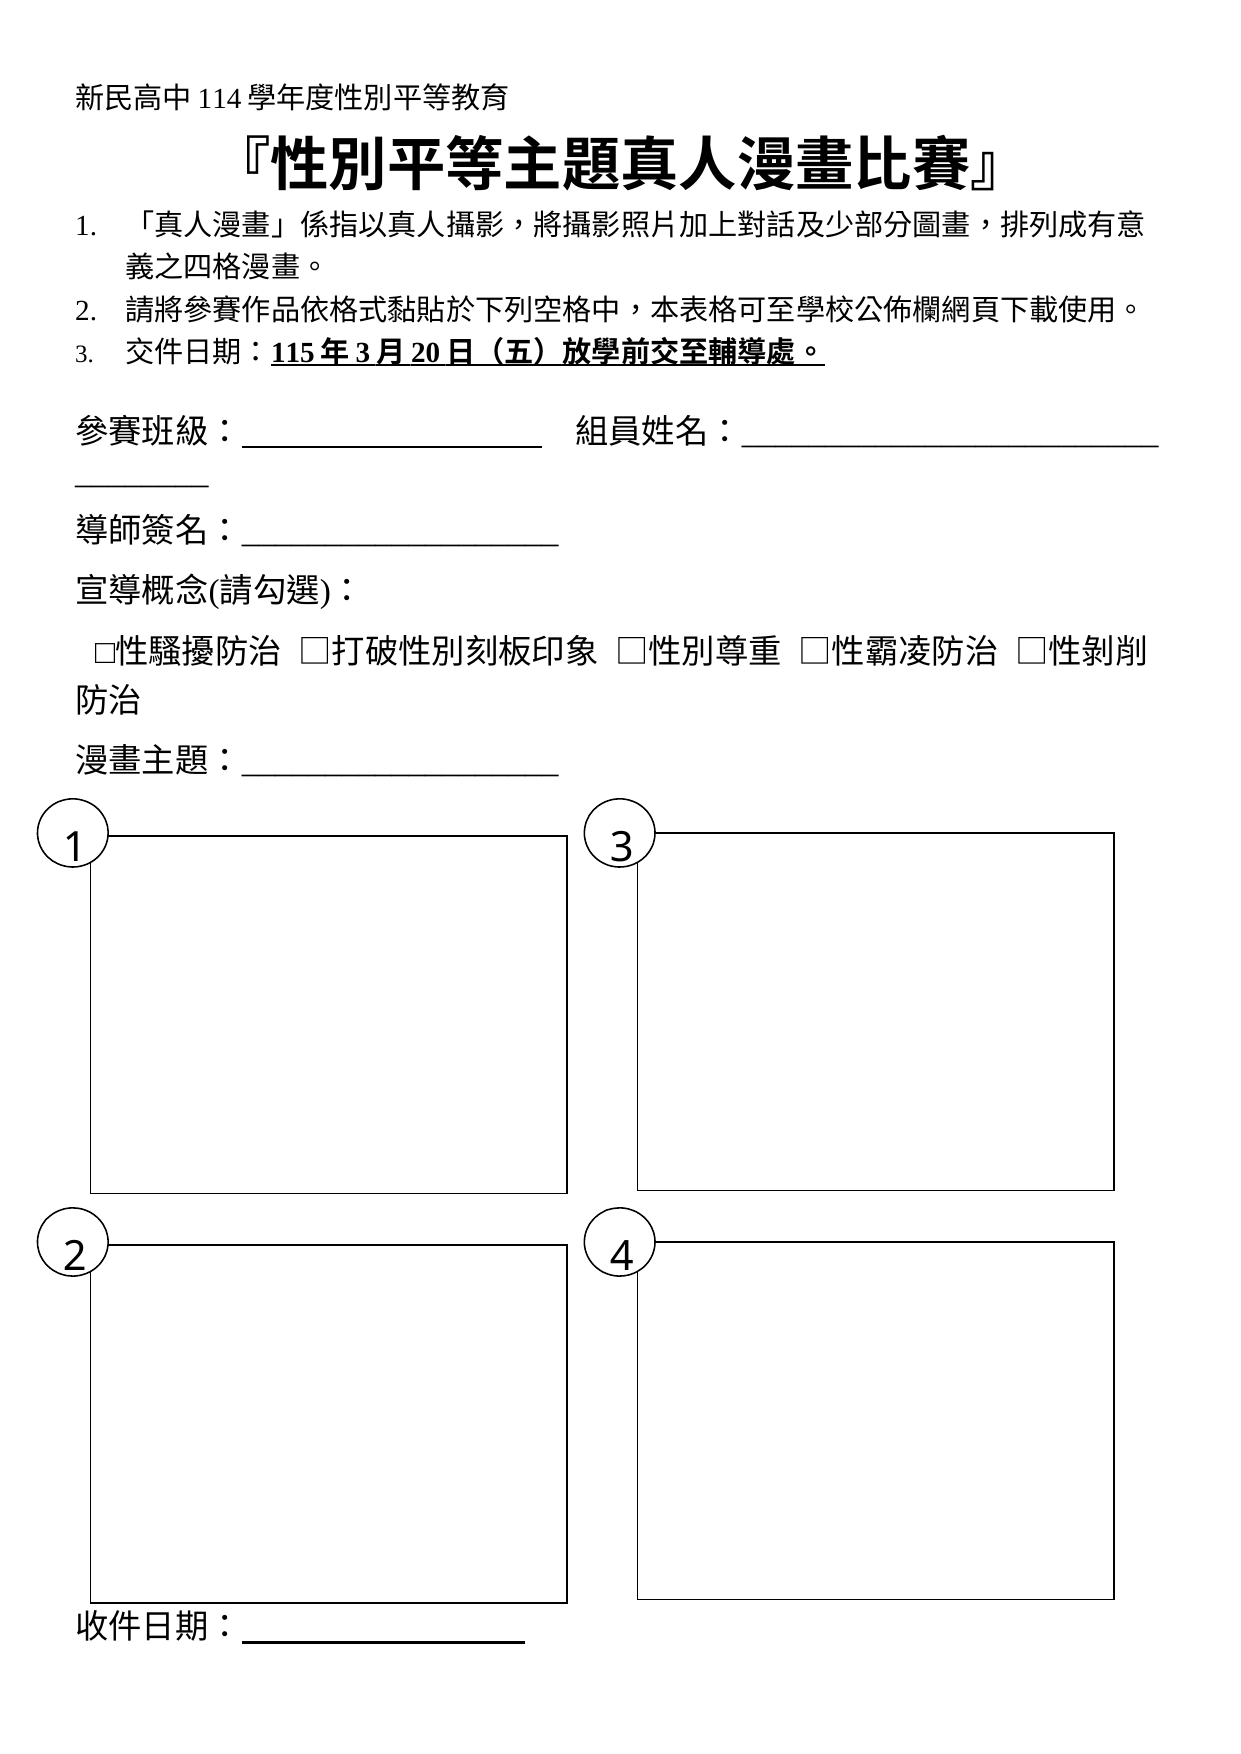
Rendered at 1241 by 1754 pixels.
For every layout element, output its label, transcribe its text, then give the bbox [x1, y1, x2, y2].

text 『性別平等主題真人漫畫比賽』 [75, 117, 1165, 202]
text 參賽班級： 組員姓名：_________________________________ [75, 404, 1165, 491]
text 收件日期： [75, 1600, 1165, 1648]
list 交件日期：115年3月20日（五）放學前交至輔導處。 [75, 329, 1165, 371]
text 宣導概念(請勾選)： [75, 564, 1165, 612]
list 請將參賽作品依格式黏貼於下列空格中，本表格可至學校公佈欄網頁下載使用。 [75, 286, 1165, 329]
list 「真人漫畫」係指以真人攝影，將攝影照片加上對話及少部分圖畫，排列成有意義之四格漫畫。 [75, 202, 1165, 286]
text 漫畫主題：___________________ [75, 734, 1165, 782]
text 導師簽名：___________________ [75, 503, 1165, 552]
text □性騷擾防治 □打破性別刻板印象 □性別尊重 □性霸凌防治 □性剝削防治 [75, 625, 1165, 722]
text 新民高中114學年度性別平等教育 [75, 75, 1165, 117]
